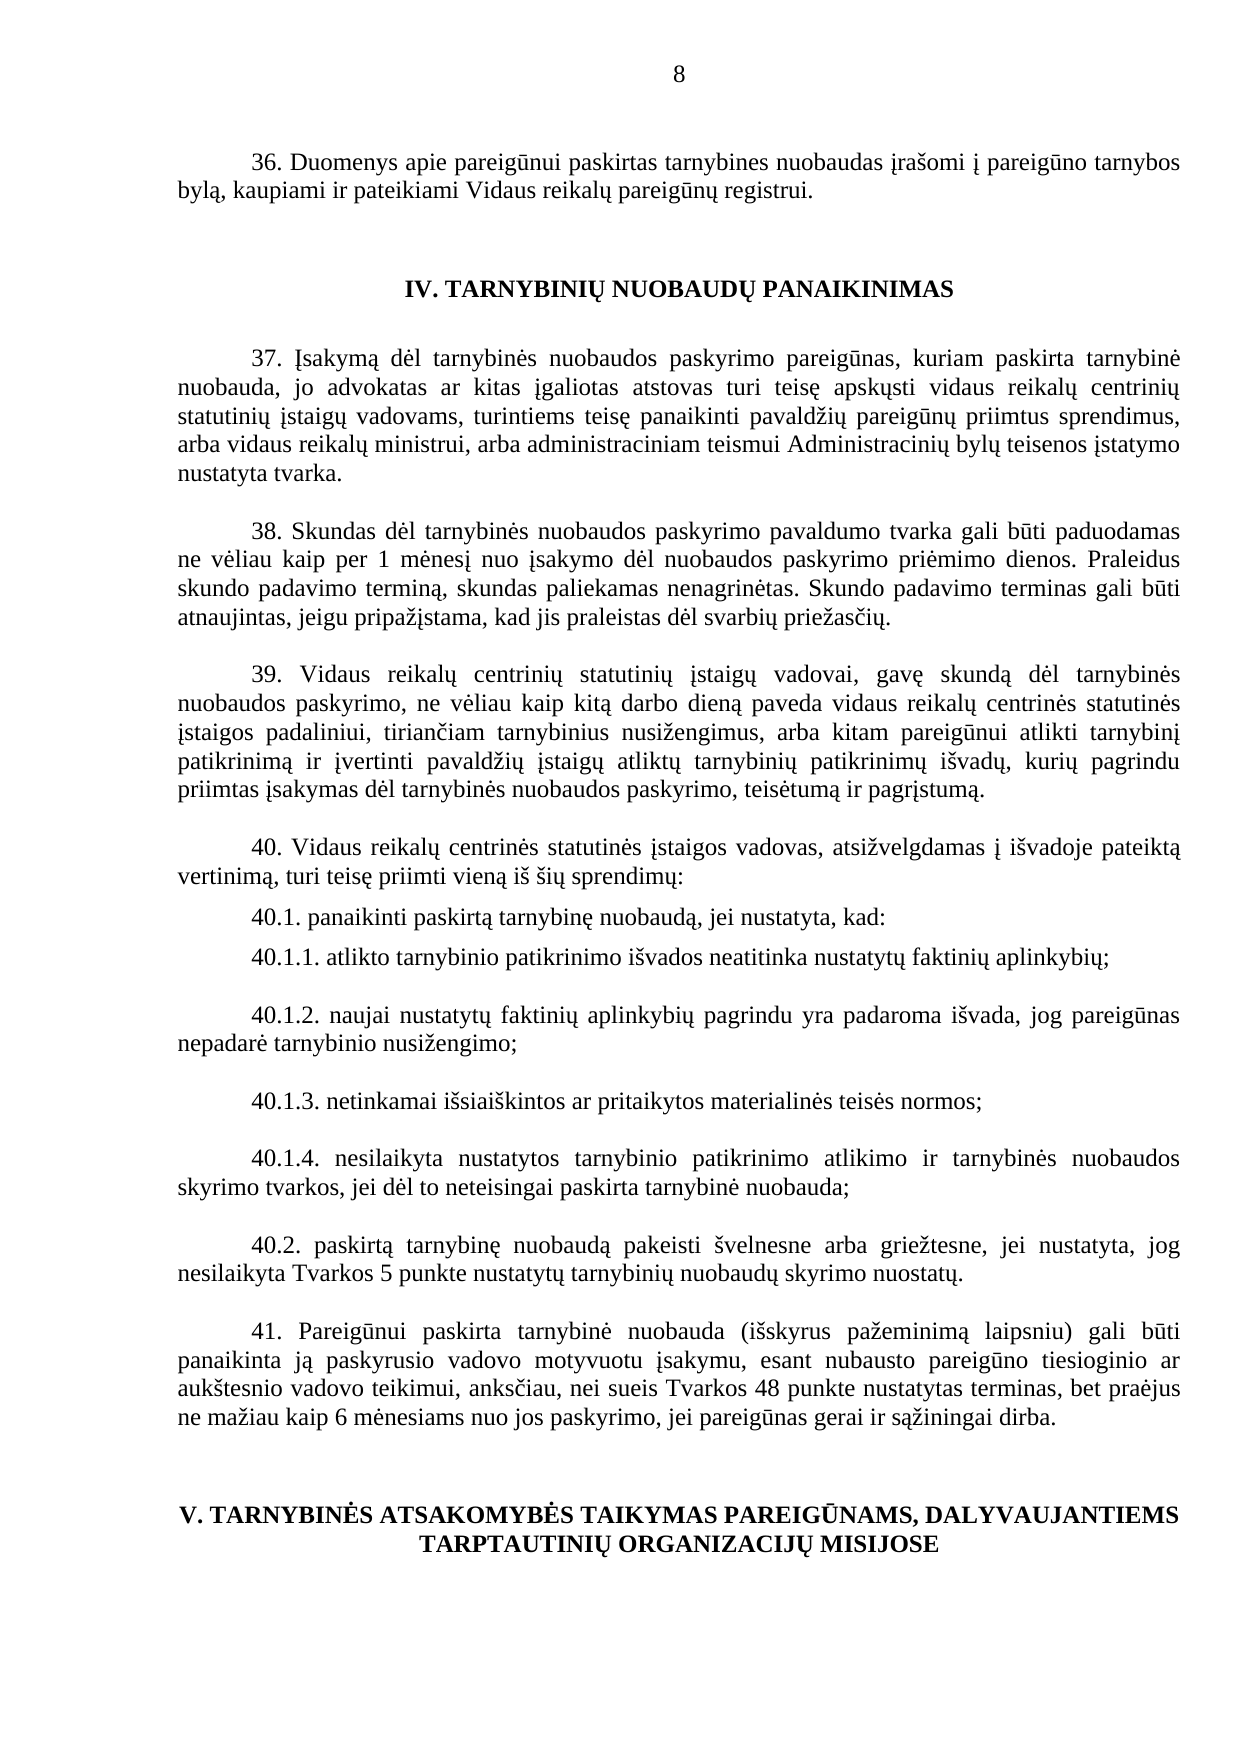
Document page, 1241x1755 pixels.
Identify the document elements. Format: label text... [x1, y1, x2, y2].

text 40.1.3. netinkamai išsiaiškintos ar pritaikytos materialinės teisės normos; [177, 1086, 1181, 1115]
text 38. Skundas dėl tarnybinės nuobaudos paskyrimo pavaldumo tvarka gali būti paduodamas ne vėliau kaip per 1 mėnesį nuo įsakymo dėl nuobaudos paskyrimo priėmimo dienos. Praleidus skundo padavimo terminą, skundas paliekamas nenagrinėtas. Skundo padavimo terminas gali būti atnaujintas, jeigu pripažįstama, kad jis praleistas dėl svarbių priežasčių. [177, 516, 1181, 631]
text 41. Pareigūnui paskirta tarnybinė nuobauda (išskyrus pažeminimą laipsniu) gali būti panaikinta ją paskyrusio vadovo motyvuotu įsakymu, esant nubausto pareigūno tiesioginio ar aukštesnio vadovo teikimui, anksčiau, nei sueis Tvarkos 48 punkte nustatytas terminas, bet praėjus ne mažiau kaip 6 mėnesiams nuo jos paskyrimo, jei pareigūnas gerai ir sąžiningai dirba. [177, 1316, 1181, 1431]
text 39. Vidaus reikalų centrinių statutinių įstaigų vadovai, gavę skundą dėl tarnybinės nuobaudos paskyrimo, ne vėliau kaip kitą darbo dieną paveda vidaus reikalų centrinės statutinės įstaigos padaliniui, tiriančiam tarnybinius nusižengimus, arba kitam pareigūnui atlikti tarnybinį patikrinimą ir įvertinti pavaldžių įstaigų atliktų tarnybinių patikrinimų išvadų, kurių pagrindu priimtas įsakymas dėl tarnybinės nuobaudos paskyrimo, teisėtumą ir pagrįstumą. [177, 659, 1181, 803]
text V. TARNYBINĖS ATSAKOMYBĖS TAIKYMAS PAREIGŪNAMS, DALYVAUJANTIEMS TARPTAUTINIŲ ORGANIZACIJŲ MISIJOSE [177, 1501, 1181, 1558]
text 40.1. panaikinti paskirtą tarnybinę nuobaudą, jei nustatyta, kad: [177, 902, 1181, 930]
text 40. Vidaus reikalų centrinės statutinės įstaigos vadovas, atsižvelgdamas į išvadoje pateiktą vertinimą, turi teisę priimti vieną iš šių sprendimų: [177, 832, 1181, 889]
text 40.2. paskirtą tarnybinę nuobaudą pakeisti švelnesne arba griežtesne, jei nustatyta, jog nesilaikyta Tvarkos 5 punkte nustatytų tarnybinių nuobaudų skyrimo nuostatų. [177, 1230, 1181, 1287]
text 40.1.2. naujai nustatytų faktinių aplinkybių pagrindu yra padaroma išvada, jog pareigūnas nepadarė tarnybinio nusižengimo; [177, 1000, 1181, 1057]
text 37. Įsakymą dėl tarnybinės nuobaudos paskyrimo pareigūnas, kuriam paskirta tarnybinė nuobauda, jo advokatas ar kitas įgaliotas atstovas turi teisę apskųsti vidaus reikalų centrinių statutinių įstaigų vadovams, turintiems teisę panaikinti pavaldžių pareigūnų priimtus sprendimus, arba vidaus reikalų ministrui, arba administraciniam teismui Administracinių bylų teisenos įstatymo nustatyta tvarka. [177, 343, 1181, 487]
text 40.1.1. atlikto tarnybinio patikrinimo išvados neatitinka nustatytų faktinių aplinkybių; [177, 942, 1181, 971]
text 36. Duomenys apie pareigūnui paskirtas tarnybines nuobaudas įrašomi į pareigūno tarnybos bylą, kaupiami ir pateikiami Vidaus reikalų pareigūnų registrui. [177, 147, 1181, 204]
text IV. TARNYBINIŲ NUOBAUDŲ PANAIKINIMAS [177, 274, 1181, 303]
text 40.1.4. nesilaikyta nustatytos tarnybinio patikrinimo atlikimo ir tarnybinės nuobaudos skyrimo tvarkos, jei dėl to neteisingai paskirta tarnybinė nuobauda; [177, 1143, 1181, 1201]
